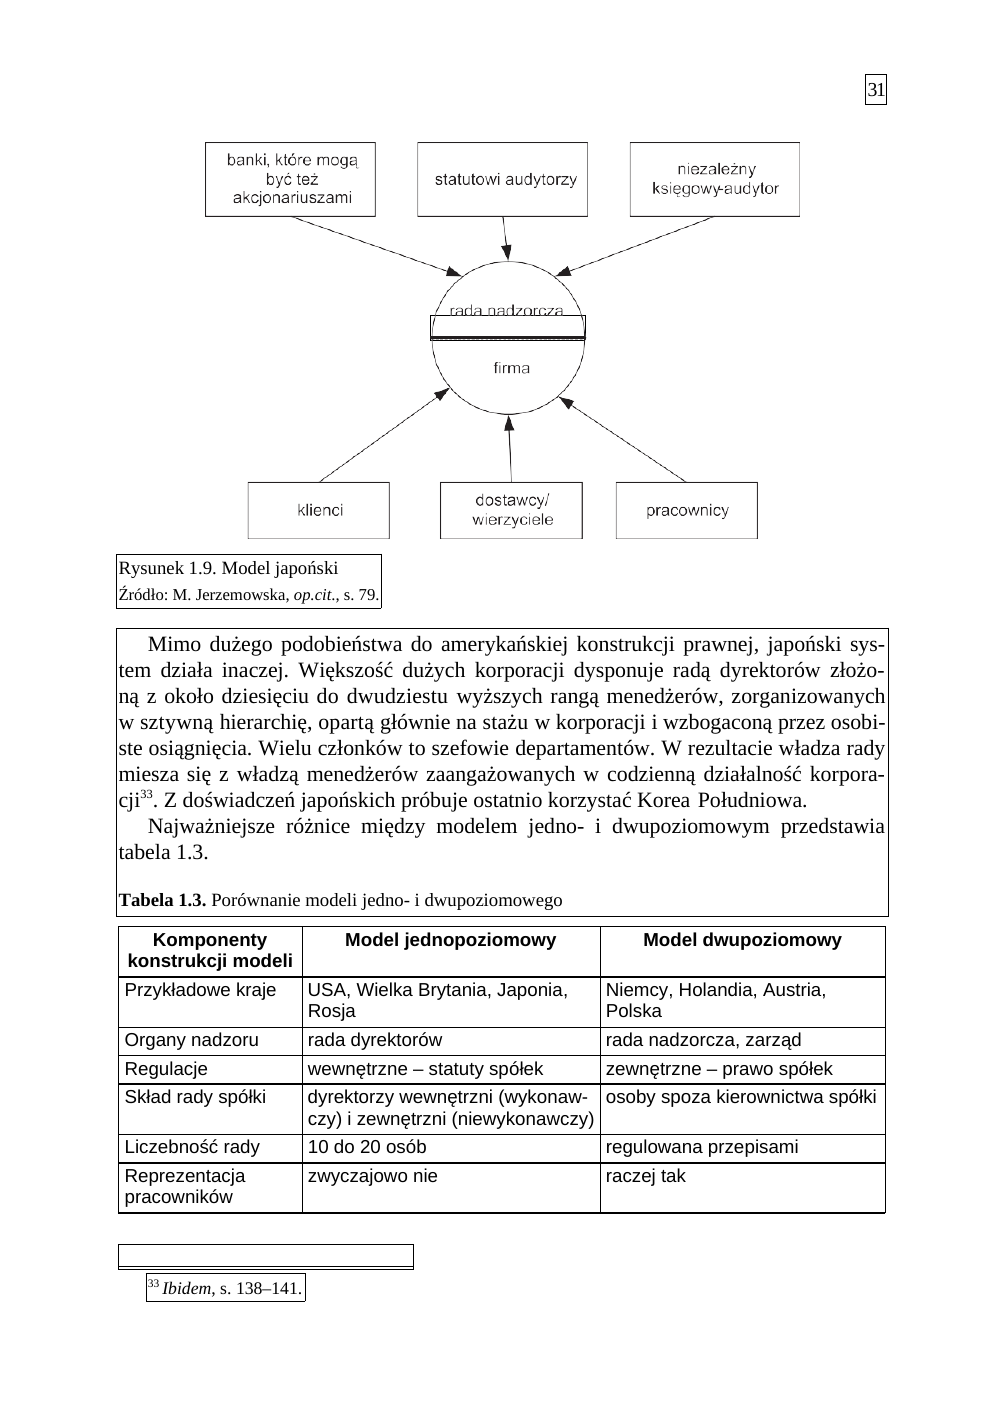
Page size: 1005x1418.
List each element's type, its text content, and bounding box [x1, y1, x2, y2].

text rada nadzorcza, zarząd [606, 1029, 885, 1051]
text Skład rady spółki [124, 1086, 302, 1107]
text Mimo dużego podobieństwa do amerykańskiej konstrukcji prawnej, japoński sys- tem działa inaczej. Większość dużych korporacji dysponuje radą dyrektorów złożo- ną z około dziesięciu do dwudziestu wyższych rangą menedżerów, zorganizowanych w sztywną hierarchię, opartą głównie na stażu w korporacji i wzbogaconą przez osobi- ste osiągnięcia. Wielu członków to szefowie departamentów. W rezultacie władza rady miesza się z władzą menedżerów zaangażowanych w codzienną działalność korpora- cji33. Z doświadczeń japońskich próbuje ostatnio korzystać Korea Południowa. [118, 631, 886, 812]
text Przykładowe kraje [124, 979, 302, 1000]
text 31 [867, 78, 886, 101]
text Organy nadzoru [124, 1029, 302, 1051]
text rada dyrektorów [308, 1029, 599, 1051]
text Tabela 1.3. Porównanie modeli jedno- i dwupoziomowego [118, 889, 888, 911]
text Model jednopoziomowy [345, 928, 599, 950]
text Komponenty konstrukcji modeli [127, 928, 295, 971]
text Źródło: M. Jerzemowska, op.cit., s. 79. [118, 585, 381, 604]
text Rysunek 1.9. Model japoński [118, 557, 381, 578]
text zwyczajowo nie [308, 1164, 599, 1186]
text 10 do 20 osób [308, 1136, 599, 1158]
text wewnętrzne – statuty spółek [308, 1057, 599, 1079]
text 33 Ibidem, s. 138–141. [148, 1276, 305, 1298]
text zewnętrzne – prawo spółek [606, 1057, 885, 1079]
text Najważniejsze różnice między modelem jedno- i dwupoziomowym przedstawia tabela 1.3. [118, 813, 886, 864]
text osoby spoza kierownictwa spółki [606, 1086, 885, 1107]
text Liczebność rady [124, 1136, 302, 1158]
text Regulacje [124, 1057, 302, 1079]
text Model dwupoziomowy [643, 928, 885, 950]
text Reprezentacja pracowników [124, 1164, 247, 1208]
text Niemcy, Holandia, Austria, Polska [606, 979, 881, 1022]
text regulowana przepisami [606, 1136, 885, 1158]
text USA, Wielka Brytania, Japonia, Rosja [307, 979, 570, 1022]
picture [205, 142, 800, 539]
text dyrektorzy wewnętrzni (wykonaw- czy) i zewnętrzni (niewykonawczy) [307, 1086, 599, 1129]
text raczej tak [606, 1164, 885, 1186]
